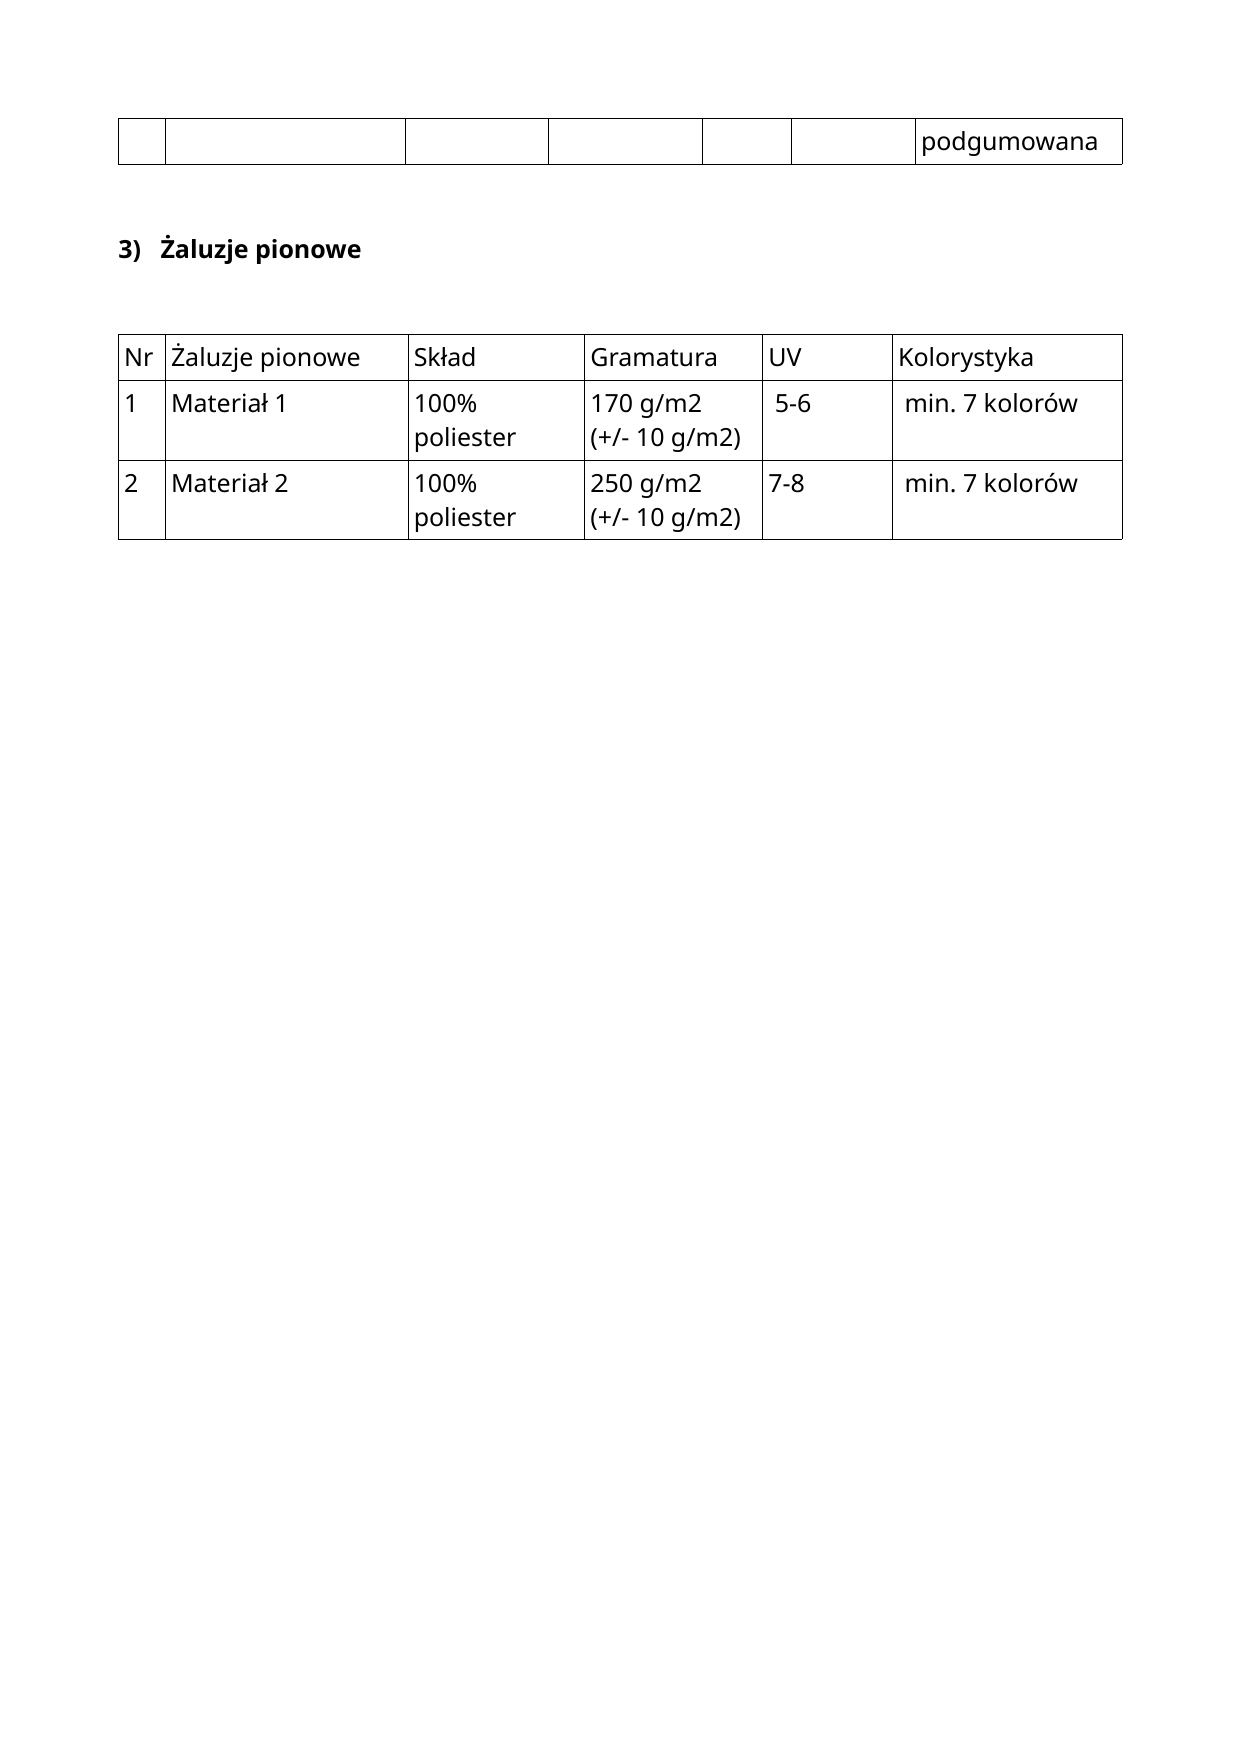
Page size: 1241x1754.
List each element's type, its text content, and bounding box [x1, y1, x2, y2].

table_cell 170 g/m2 (+/- 10 g/m2) [585, 381, 762, 459]
table_cell [406, 119, 548, 164]
table_cell 2 [119, 461, 165, 539]
table_cell 1 [119, 381, 165, 459]
table_cell 100% poliester [409, 381, 584, 459]
table_cell 100% poliester [409, 461, 584, 539]
table_header Nr [119, 335, 165, 380]
table_header Kolorystyka [893, 335, 1122, 380]
table_cell min. 7 kolorów [893, 381, 1122, 459]
table_header Skład [409, 335, 584, 380]
table_cell min. 7 kolorów [893, 461, 1122, 539]
table_header Żaluzje pionowe [166, 335, 408, 380]
table_cell [703, 119, 791, 164]
table_cell podgumowana [916, 119, 1122, 164]
table_cell [119, 119, 165, 164]
table_cell Materiał 2 [166, 461, 408, 539]
table_cell 250 g/m2 (+/- 10 g/m2) [585, 461, 762, 539]
table_header Gramatura [585, 335, 762, 380]
text 3) Żaluzje pionowe [118, 232, 1122, 266]
table_cell Materiał 1 [166, 381, 408, 459]
table_header UV [763, 335, 892, 380]
table_cell [549, 119, 702, 164]
table_cell 5-6 [763, 381, 892, 459]
table_cell [166, 119, 405, 164]
table_cell 7-8 [763, 461, 892, 539]
table_cell [792, 119, 915, 164]
